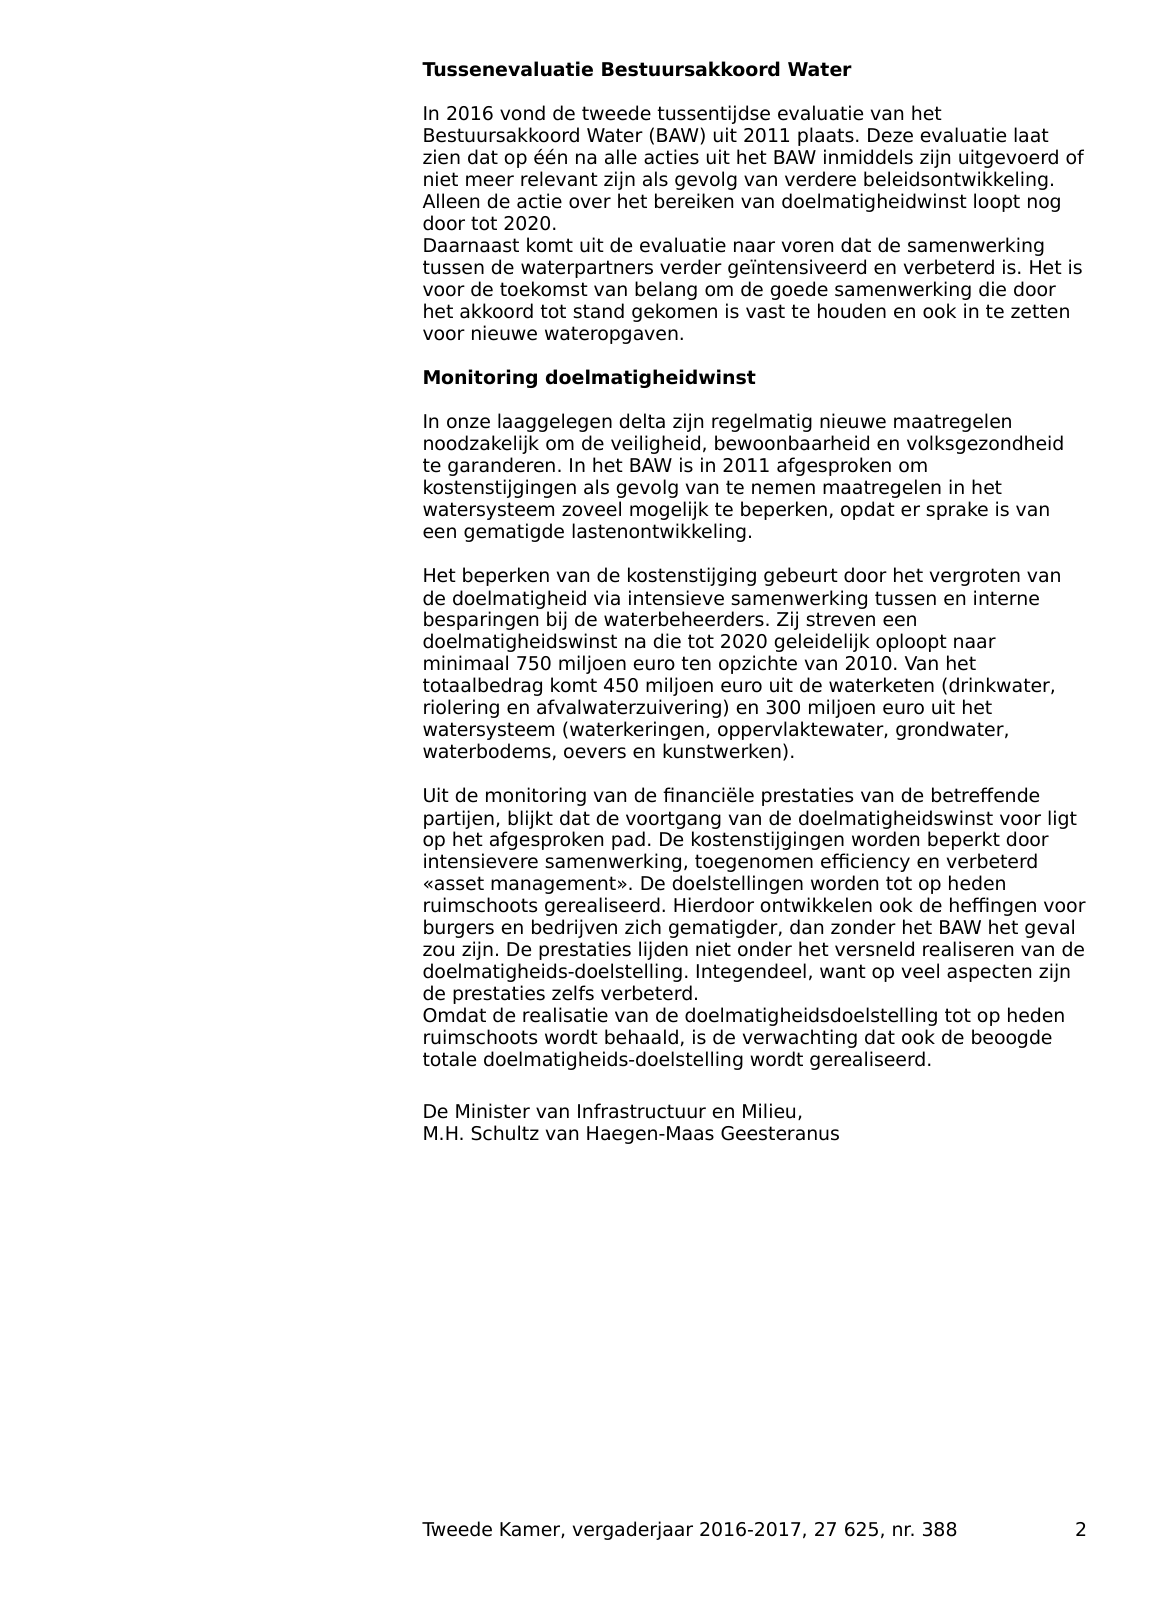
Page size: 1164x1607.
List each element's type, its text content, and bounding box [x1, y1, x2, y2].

text Uit de monitoring van de financiële prestaties van de betreffende partijen, blijkt dat de voortgang van de doelmatigheidswinst voor ligt op het afgesproken pad. De kostenstijgingen worden beperkt door intensievere samenwerking, toegenomen efficiency en verbeterd «asset management». De doelstellingen worden tot op heden ruimschoots gerealiseerd. Hierdoor ontwikkelen ook de heffingen voor burgers en bedrijven zich gematigder, dan zonder het BAW het geval zou zijn. De prestaties lijden niet onder het versneld realiseren van de doelmatigheids-doelstelling. Integendeel, want op veel aspecten zijn de prestaties zelfs verbeterd. [422, 785, 1087, 1005]
subtitle Monitoring doelmatigheidwinst [422, 367, 1087, 389]
text In onze laaggelegen delta zijn regelmatig nieuwe maatregelen noodzakelijk om de veiligheid, bewoonbaarheid en volksgezondheid te garanderen. In het BAW is in 2011 afgesproken om kostenstijgingen als gevolg van te nemen maatregelen in het watersysteem zoveel mogelijk te beperken, opdat er sprake is van een gematigde lastenontwikkeling. [422, 411, 1087, 543]
text Daarnaast komt uit de evaluatie naar voren dat de samenwerking tussen de waterpartners verder geïntensiveerd en verbeterd is. Het is voor de toekomst van belang om de goede samenwerking die door het akkoord tot stand gekomen is vast te houden en ook in te zetten voor nieuwe wateropgaven. [422, 235, 1087, 345]
text Het beperken van de kostenstijging gebeurt door het vergroten van de doelmatigheid via intensieve samenwerking tussen en interne besparingen bij de waterbeheerders. Zij streven een doelmatigheidswinst na die tot 2020 geleidelijk oploopt naar minimaal 750 miljoen euro ten opzichte van 2010. Van het totaalbedrag komt 450 miljoen euro uit de waterketen (drinkwater, riolering en afvalwaterzuivering) en 300 miljoen euro uit het watersysteem (waterkeringen, oppervlaktewater, grondwater, waterbodems, oevers en kunstwerken). [422, 565, 1087, 763]
text Omdat de realisatie van de doelmatigheidsdoelstelling tot op heden ruimschoots wordt behaald, is de verwachting dat ook de beoogde totale doelmatigheids-doelstelling wordt gerealiseerd. [422, 1005, 1087, 1071]
text De Minister van Infrastructuur en Milieu, M.H. Schultz van Haegen-Maas Geesteranus [422, 1101, 1087, 1145]
text In 2016 vond de tweede tussentijdse evaluatie van het Bestuursakkoord Water (BAW) uit 2011 plaats. Deze evaluatie laat zien dat op één na alle acties uit het BAW inmiddels zijn uitgevoerd of niet meer relevant zijn als gevolg van verdere beleidsontwikkeling. Alleen de actie over het bereiken van doelmatigheidwinst loopt nog door tot 2020. [422, 103, 1087, 235]
subtitle Tussenevaluatie Bestuursakkoord Water [422, 59, 1087, 81]
